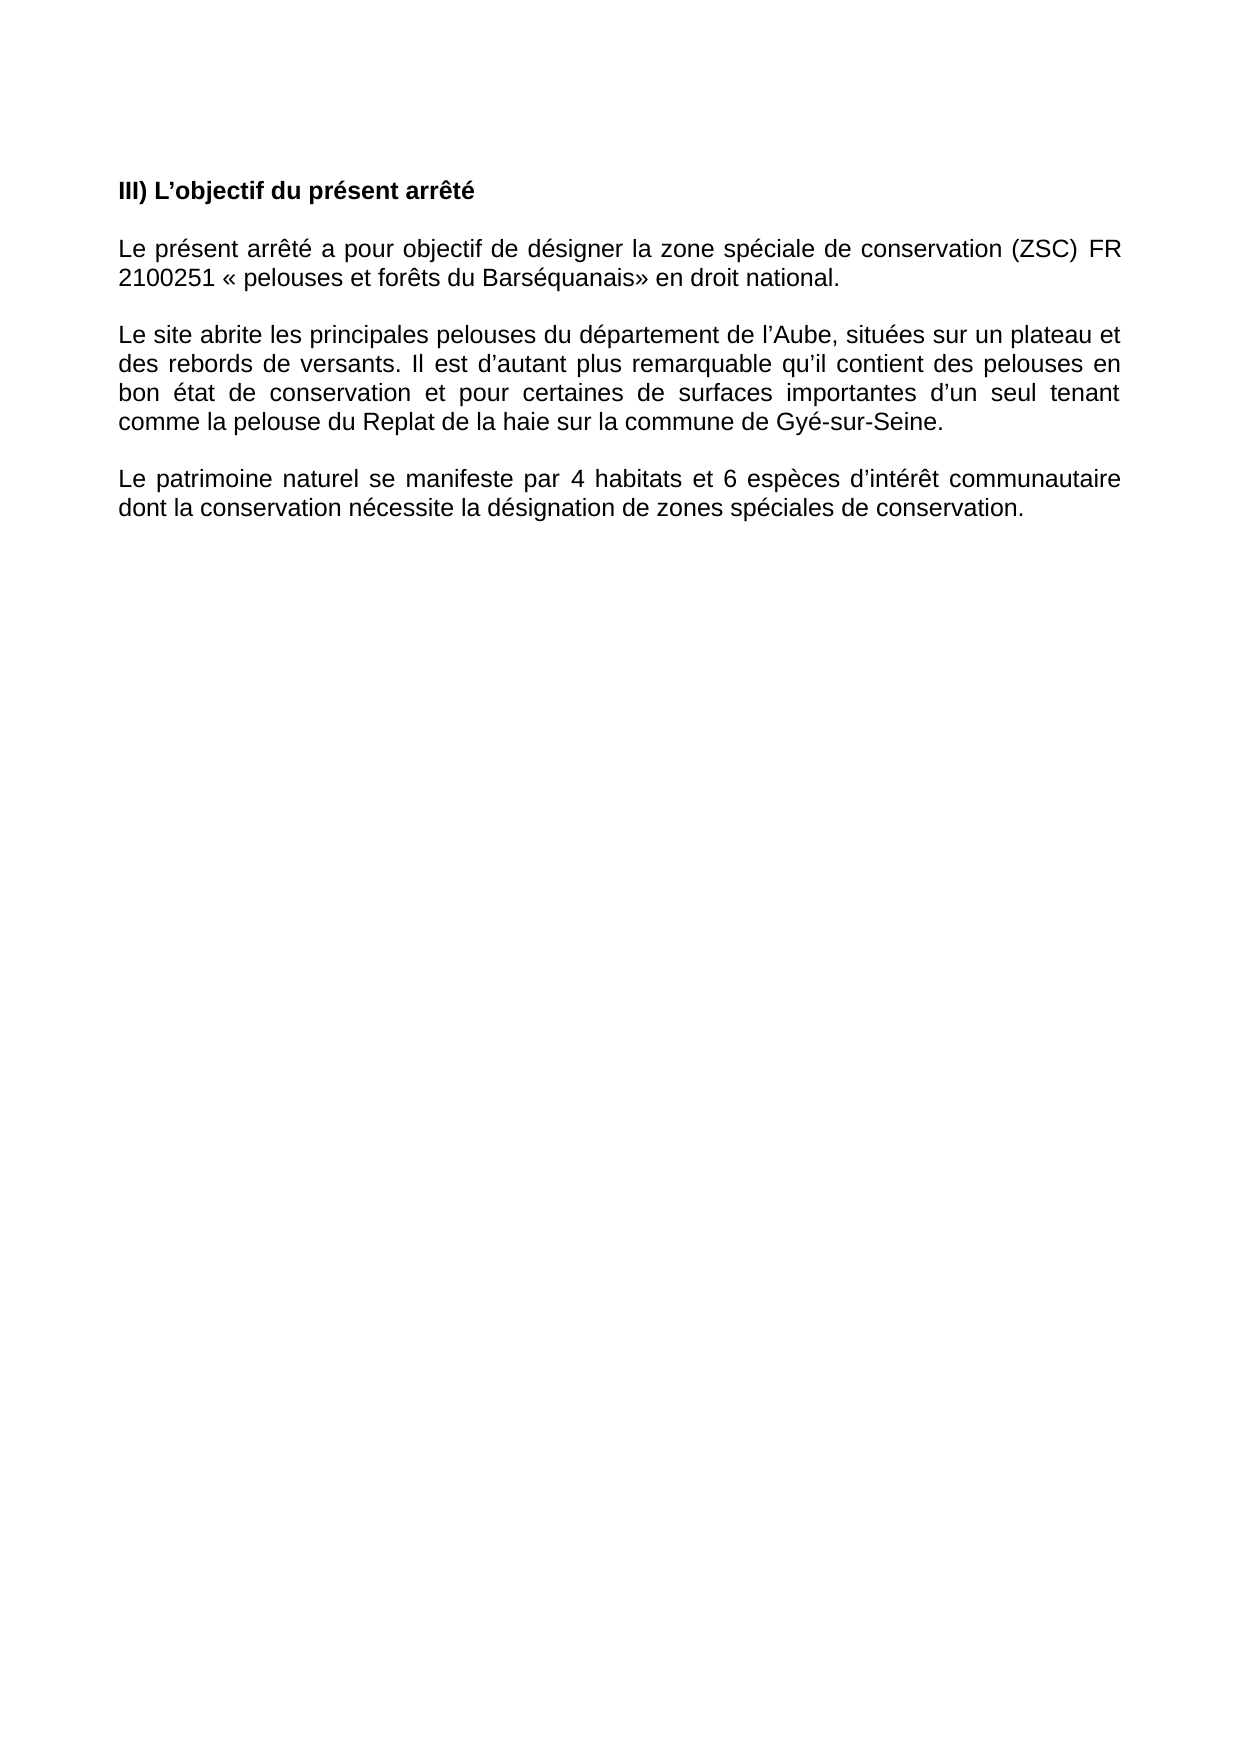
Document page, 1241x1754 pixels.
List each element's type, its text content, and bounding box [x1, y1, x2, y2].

text Le patrimoine naturel se manifeste par 4 habitats et 6 espèces d’intérêt communautaire dont la conservation nécessite la désignation de zones spéciales de conservation. [118, 464, 1122, 521]
text III) L’objectif du présent arrêté [118, 176, 1122, 205]
text Le présent arrêté a pour objectif de désigner la zone spéciale de conservation (ZSC) FR 2100251 « pelouses et forêts du Barséquanais» en droit national. [118, 234, 1122, 291]
text Le site abrite les principales pelouses du département de l’Aube, situées sur un plateau et des rebords de versants. Il est d’autant plus remarquable qu’il contient des pelouses en bon état de conservation et pour certaines de surfaces importantes d’un seul tenant comme la pelouse du Replat de la haie sur la commune de Gyé-sur-Seine. [118, 320, 1122, 435]
